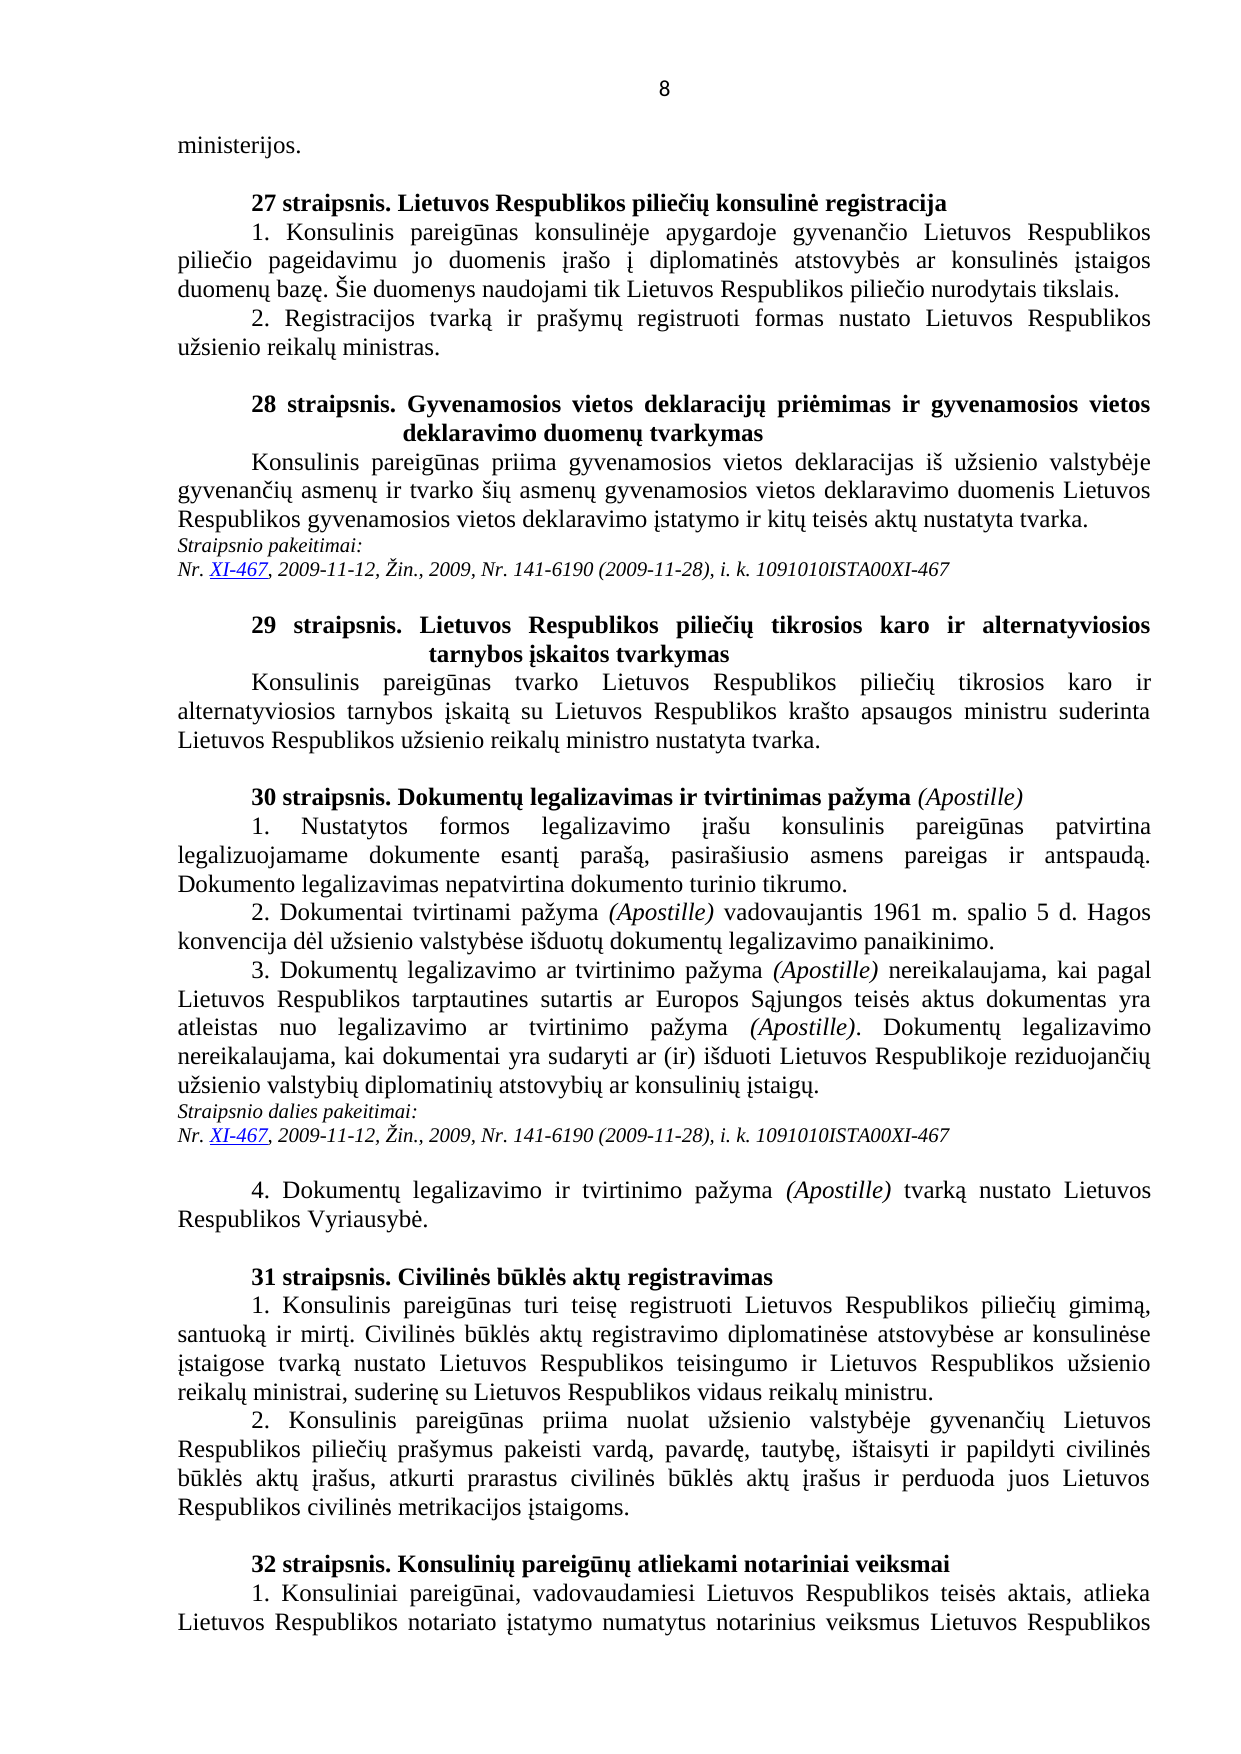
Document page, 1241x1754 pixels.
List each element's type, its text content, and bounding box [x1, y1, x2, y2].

text 1. Konsulinis pareigūnas konsulinėje apygardoje gyvenančio Lietuvos Respublikos piliečio pageidavimu jo duomenis įrašo į diplomatinės atstovybės ar konsulinės įstaigos duomenų bazę. Šie duomenys naudojami tik Lietuvos Respublikos piliečio nurodytais tikslais. [177, 217, 1152, 303]
text Konsulinis pareigūnas priima gyvenamosios vietos deklaracijas iš užsienio valstybėje gyvenančių asmenų ir tvarko šių asmenų gyvenamosios vietos deklaravimo duomenis Lietuvos Respublikos gyvenamosios vietos deklaravimo įstatymo ir kitų teisės aktų nustatyta tvarka. [177, 447, 1152, 533]
text Straipsnio pakeitimai: [177, 533, 1152, 557]
text 32 straipsnis. Konsulinių pareigūnų atliekami notariniai veiksmai [177, 1549, 1152, 1578]
text 1. Nustatytos formos legalizavimo įrašu konsulinis pareigūnas patvirtina legalizuojamame dokumente esantį parašą, pasirašiusio asmens pareigas ir antspaudą. Dokumento legalizavimas nepatvirtina dokumento turinio tikrumo. [177, 811, 1152, 897]
text 31 straipsnis. Civilinės būklės aktų registravimas [177, 1262, 1152, 1291]
text 30 straipsnis. Dokumentų legalizavimas ir tvirtinimas pažyma (Apostille) [177, 782, 1152, 811]
text ministerijos. [177, 131, 1152, 159]
text 3. Dokumentų legalizavimo ar tvirtinimo pažyma (Apostille) nereikalaujama, kai pagal Lietuvos Respublikos tarptautines sutartis ar Europos Sąjungos teisės aktus dokumentas yra atleistas nuo legalizavimo ar tvirtinimo pažyma (Apostille). Dokumentų legalizavimo nereikalaujama, kai dokumentai yra sudaryti ar (ir) išduoti Lietuvos Respublikoje reziduojančių užsienio valstybių diplomatinių atstovybių ar konsulinių įstaigų. [177, 955, 1152, 1099]
text 27 straipsnis. Lietuvos Respublikos piliečių konsulinė registracija [177, 188, 1152, 217]
text 4. Dokumentų legalizavimo ir tvirtinimo pažyma (Apostille) tvarką nustato Lietuvos Respublikos Vyriausybė. [177, 1176, 1152, 1233]
text 28 straipsnis. Gyvenamosios vietos deklaracijų priėmimas ir gyvenamosios vietos deklaravimo duomenų tvarkymas [251, 389, 1152, 447]
text 1. Konsulinis pareigūnas turi teisę registruoti Lietuvos Respublikos piliečių gimimą, santuoką ir mirtį. Civilinės būklės aktų registravimo diplomatinėse atstovybėse ar konsulinėse įstaigose tvarką nustato Lietuvos Respublikos teisingumo ir Lietuvos Respublikos užsienio reikalų ministrai, suderinę su Lietuvos Respublikos vidaus reikalų ministru. [177, 1291, 1152, 1406]
text 29 straipsnis. Lietuvos Respublikos piliečių tikrosios karo ir alternatyviosios tarnybos įskaitos tvarkymas [251, 610, 1152, 667]
text 1. Konsuliniai pareigūnai, vadovaudamiesi Lietuvos Respublikos teisės aktais, atlieka Lietuvos Respublikos notariato įstatymo numatytus notarinius veiksmus Lietuvos Respublikos [177, 1578, 1152, 1636]
text Straipsnio dalies pakeitimai: [177, 1099, 1152, 1123]
text 2. Dokumentai tvirtinami pažyma (Apostille) vadovaujantis 1961 m. spalio 5 d. Hagos konvencija dėl užsienio valstybėse išduotų dokumentų legalizavimo panaikinimo. [177, 897, 1152, 955]
text 2. Registracijos tvarką ir prašymų registruoti formas nustato Lietuvos Respublikos užsienio reikalų ministras. [177, 303, 1152, 361]
text Konsulinis pareigūnas tvarko Lietuvos Respublikos piliečių tikrosios karo ir alternatyviosios tarnybos įskaitą su Lietuvos Respublikos krašto apsaugos ministru suderinta Lietuvos Respublikos užsienio reikalų ministro nustatyta tvarka. [177, 667, 1152, 754]
text Nr. XI-467, 2009-11-12, Žin., 2009, Nr. 141-6190 (2009-11-28), i. k. 1091010ISTA00XI-467 [177, 1123, 1152, 1147]
text 2. Konsulinis pareigūnas priima nuolat užsienio valstybėje gyvenančių Lietuvos Respublikos piliečių prašymus pakeisti vardą, pavardę, tautybę, ištaisyti ir papildyti civilinės būklės aktų įrašus, atkurti prarastus civilinės būklės aktų įrašus ir perduoda juos Lietuvos Respublikos civilinės metrikacijos įstaigoms. [177, 1406, 1152, 1521]
text Nr. XI-467, 2009-11-12, Žin., 2009, Nr. 141-6190 (2009-11-28), i. k. 1091010ISTA00XI-467 [177, 557, 1152, 581]
